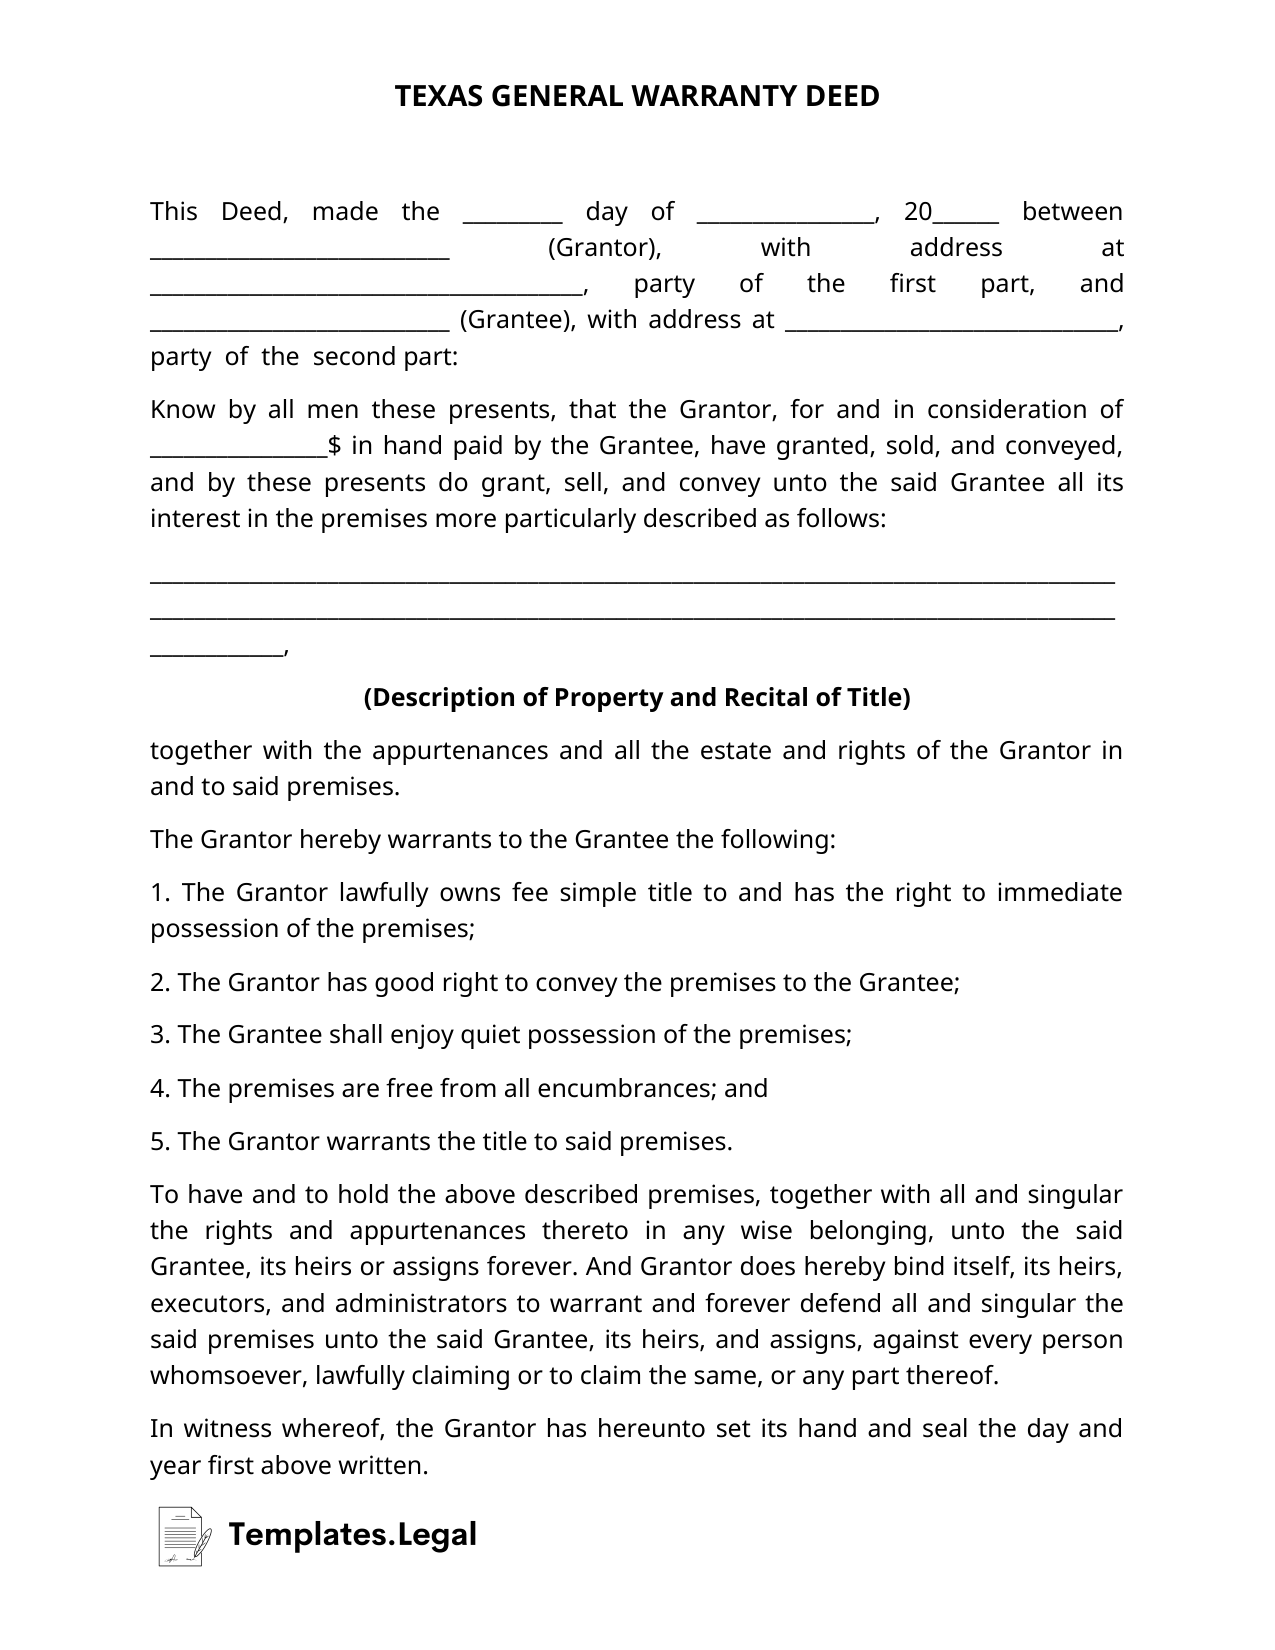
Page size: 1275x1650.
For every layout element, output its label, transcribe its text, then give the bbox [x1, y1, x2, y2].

text In witness whereof, the Grantor has hereunto set its hand and seal the day and year first above written. [150, 1411, 1125, 1481]
text together with the appurtenances and all the estate and rights of the Grantor in and to said premises. [150, 732, 1125, 803]
text 5. The Grantor warrants the title to said premises. [150, 1123, 1125, 1157]
text This Deed, made the _________ day of ________________, 20______ between ___________________________ (Grantor), with address at _______________________________________, party of the first part, and ___________________________ (Grantee), with address at ______________________________, party of the second part: [150, 193, 1125, 373]
text __________________________________________________________________________________________________________________________________________________________________________________________, [150, 554, 1125, 660]
text 2. The Grantor has good right to convey the premises to the Grantee; [150, 964, 1125, 998]
text To have and to hold the above described premises, together with all and singular the rights and appurtenances thereto in any wise belonging, unto the said Grantee, its heirs or assigns forever. And Grantor does hereby bind itself, its heirs, executors, and administrators to warrant and forever defend all and singular the said premises unto the said Grantee, its heirs, and assigns, against every person whomsoever, lawfully claiming or to claim the same, or any part thereof. [150, 1176, 1125, 1392]
text 4. The premises are free from all encumbrances; and [150, 1070, 1125, 1104]
text 1. The Grantor lawfully owns fee simple title to and has the right to immediate possession of the premises; [150, 875, 1125, 945]
text TEXAS GENERAL WARRANTY DEED [150, 75, 1125, 115]
text The Grantor hereby warrants to the Grantee the following: [150, 822, 1125, 856]
text (Description of Property and Recital of Title) [150, 679, 1125, 713]
text 3. The Grantee shall enjoy quiet possession of the premises; [150, 1017, 1125, 1051]
text Know by all men these presents, that the Grantor, for and in consideration of ________________$ in hand paid by the Grantee, have granted, sold, and conveyed, and by these presents do grant, sell, and convey unto the said Grantee all its interest in the premises more particularly described as follows: [150, 392, 1125, 535]
